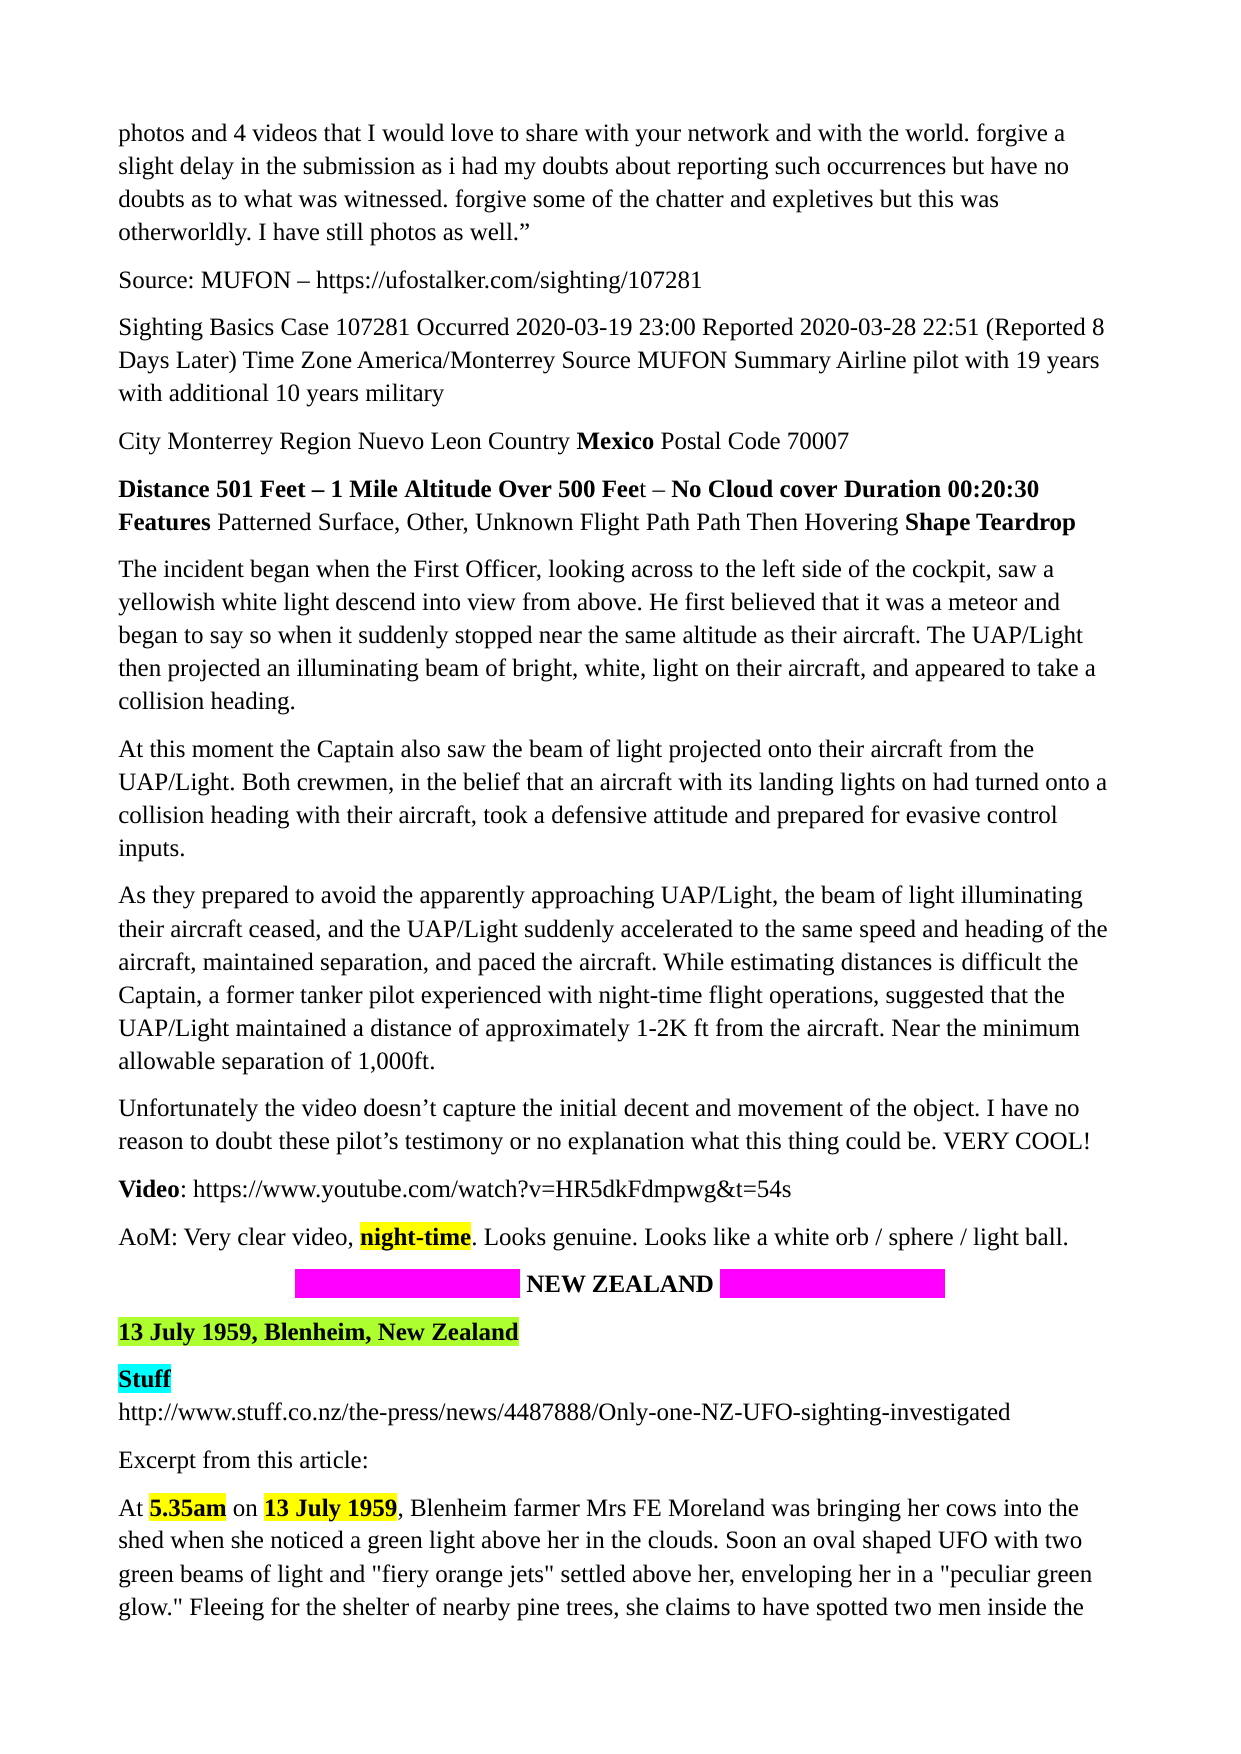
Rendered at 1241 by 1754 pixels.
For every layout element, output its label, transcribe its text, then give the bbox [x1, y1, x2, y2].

text The incident began when the First Officer, looking across to the left side of the cockpit, saw a yellowish white light descend into view from above. He first believed that it was a meteor and began to say so when it suddenly stopped near the same altitude as their aircraft. The UAP/Light then projected an illuminating beam of bright, white, light on their aircraft, and appeared to take a collision heading. [118, 554, 1122, 715]
text NEW ZEALAND [118, 1269, 1122, 1298]
text Video: https://www.youtube.com/watch?v=HR5dkFdmpwg&t=54s [118, 1174, 1122, 1203]
text Unfortunately the video doesn’t capture the initial decent and movement of the object. I have no reason to doubt these pilot’s testimony or no explanation what this thing could be. VERY COOL! [118, 1093, 1122, 1155]
text Stuff http://www.stuff.co.nz/the-press/news/4487888/Only-one-NZ-UFO-sighting-investigated [118, 1364, 1122, 1426]
text City Monterrey Region Nuevo Leon Country Mexico Postal Code 70007 [118, 426, 1122, 455]
text At 5.35am on 13 July 1959, Blenheim farmer Mrs FE Moreland was bringing her cows into the shed when she noticed a green light above her in the clouds. Soon an oval shaped UFO with two green beams of light and "fiery orange jets" settled above her, enveloping her in a "peculiar green glow." Fleeing for the shelter of nearby pine trees, she claims to have spotted two men inside the [118, 1493, 1122, 1620]
text photos and 4 videos that I would love to share with your network and with the world. forgive a slight delay in the submission as i had my doubts about reporting such occurrences but have no doubts as to what was witnessed. forgive some of the chatter and expletives but this was otherworldly. I have still photos as well.” [118, 118, 1122, 246]
text As they prepared to avoid the apparently approaching UAP/Light, the beam of light illuminating their aircraft ceased, and the UAP/Light suddenly accelerated to the same speed and heading of the aircraft, maintained separation, and paced the aircraft. While estimating distances is difficult the Captain, a former tanker pilot experienced with night-time flight operations, suggested that the UAP/Light maintained a distance of approximately 1-2K ft from the aircraft. Near the minimum allowable separation of 1,000ft. [118, 881, 1122, 1074]
text Sighting Basics Case 107281 Occurred 2020-03-19 23:00 Reported 2020-03-28 22:51 (Reported 8 Days Later) Time Zone America/Monterrey Source MUFON Summary Airline pilot with 19 years with additional 10 years military [118, 312, 1122, 407]
text At this moment the Captain also saw the beam of light projected onto their aircraft from the UAP/Light. Both crewmen, in the belief that an aircraft with its landing lights on had turned onto a collision heading with their aircraft, took a defensive attitude and prepared for evasive control inputs. [118, 734, 1122, 862]
text 13 July 1959, Blenheim, New Zealand [118, 1317, 1122, 1346]
text Distance 501 Feet – 1 Mile Altitude Over 500 Feet – No Cloud cover Duration 00:20:30 Features Patterned Surface, Other, Unknown Flight Path Path Then Hovering Shape Teardrop [118, 474, 1122, 535]
text Excerpt from this article: [118, 1445, 1122, 1474]
text AoM: Very clear video, night-time. Looks genuine. Looks like a white orb / sphere / light ball. [118, 1222, 1122, 1250]
text Source: MUFON – https://ufostalker.com/sighting/107281 [118, 265, 1122, 293]
